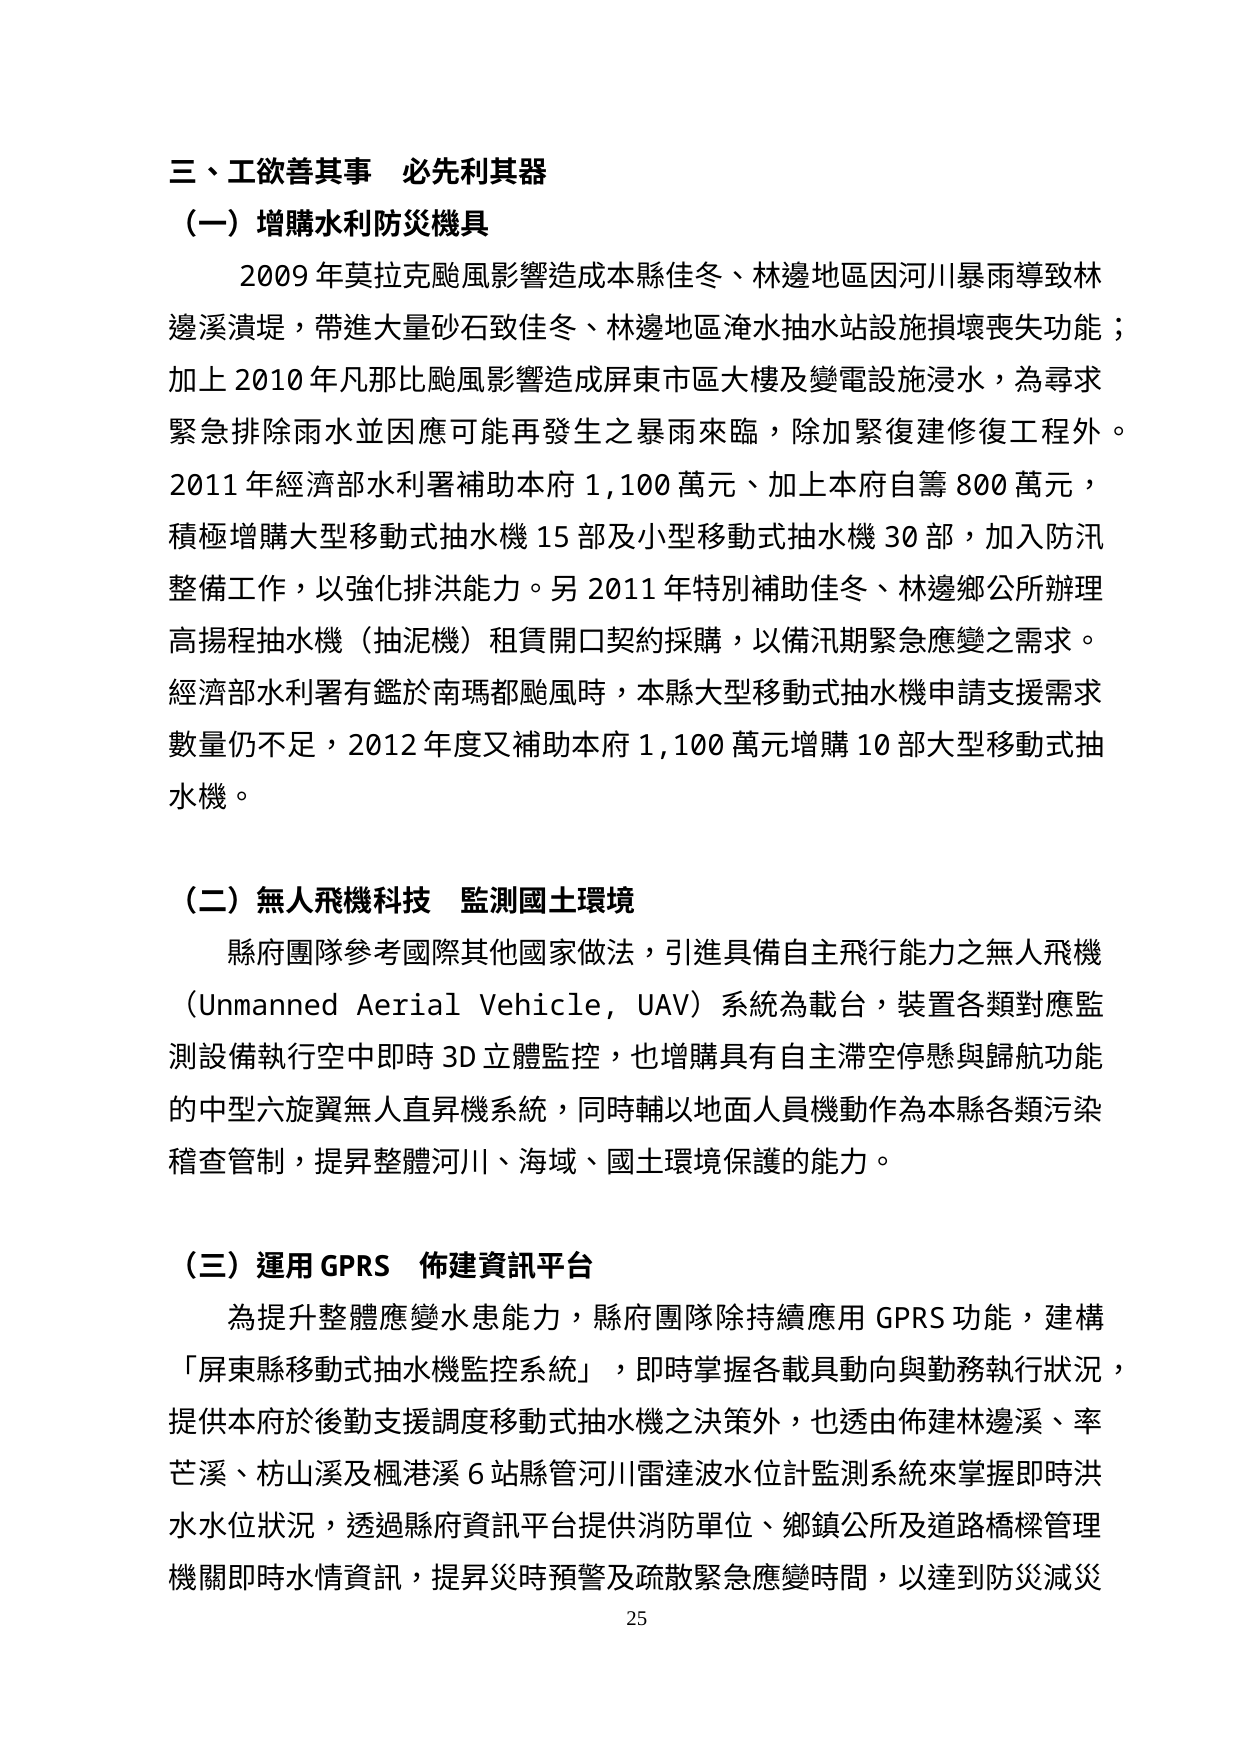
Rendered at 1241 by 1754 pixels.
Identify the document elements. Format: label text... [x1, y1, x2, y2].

text 三、工欲善其事 必先利其器 [169, 141, 1104, 193]
text 2009年莫拉克颱風影響造成本縣佳冬、林邊地區因河川暴雨導致林邊溪潰堤，帶進大量砂石致佳冬、林邊地區淹水抽水站設施損壞喪失功能；加上2010年凡那比颱風影響造成屏東市區大樓及變電設施浸水，為尋求緊急排除雨水並因應可能再發生之暴雨來臨，除加緊復建修復工程外。2011年經濟部水利署補助本府1,100萬元、加上本府自籌800萬元，積極增購大型移動式抽水機15部及小型移動式抽水機30部，加入防汛整備工作，以強化排洪能力。另2011年特別補助佳冬、林邊鄉公所辦理高揚程抽水機（抽泥機）租賃開口契約採購，以備汛期緊急應變之需求。經濟部水利署有鑑於南瑪都颱風時，本縣大型移動式抽水機申請支援需求數量仍不足，2012年度又補助本府1,100萬元增購10部大型移動式抽水機。 [169, 245, 1104, 818]
text （二）無人飛機科技 監測國土環境 [169, 870, 1104, 922]
text 縣府團隊參考國際其他國家做法，引進具備自主飛行能力之無人飛機 （Unmanned Aerial Vehicle, UAV）系統為載台，裝置各類對應監測設備執行空中即時3D立體監控，也增購具有自主滯空停懸與歸航功能的中型六旋翼無人直昇機系統，同時輔以地面人員機動作為本縣各類污染稽查管制，提昇整體河川、海域、國土環境保護的能力。 [169, 922, 1104, 1182]
text （一）增購水利防災機具 [169, 193, 1104, 245]
text （三）運用GPRS 佈建資訊平台 [169, 1234, 1104, 1287]
text 為提升整體應變水患能力，縣府團隊除持續應用GPRS功能，建構「屏東縣移動式抽水機監控系統」，即時掌握各載具動向與勤務執行狀況，提供本府於後勤支援調度移動式抽水機之決策外，也透由佈建林邊溪、率芒溪、枋山溪及楓港溪6站縣管河川雷達波水位計監測系統來掌握即時洪水水位狀況，透過縣府資訊平台提供消防單位、鄉鎮公所及道路橋樑管理機關即時水情資訊，提昇災時預警及疏散緊急應變時間，以達到防災減災之目標。 [169, 1287, 1104, 1599]
